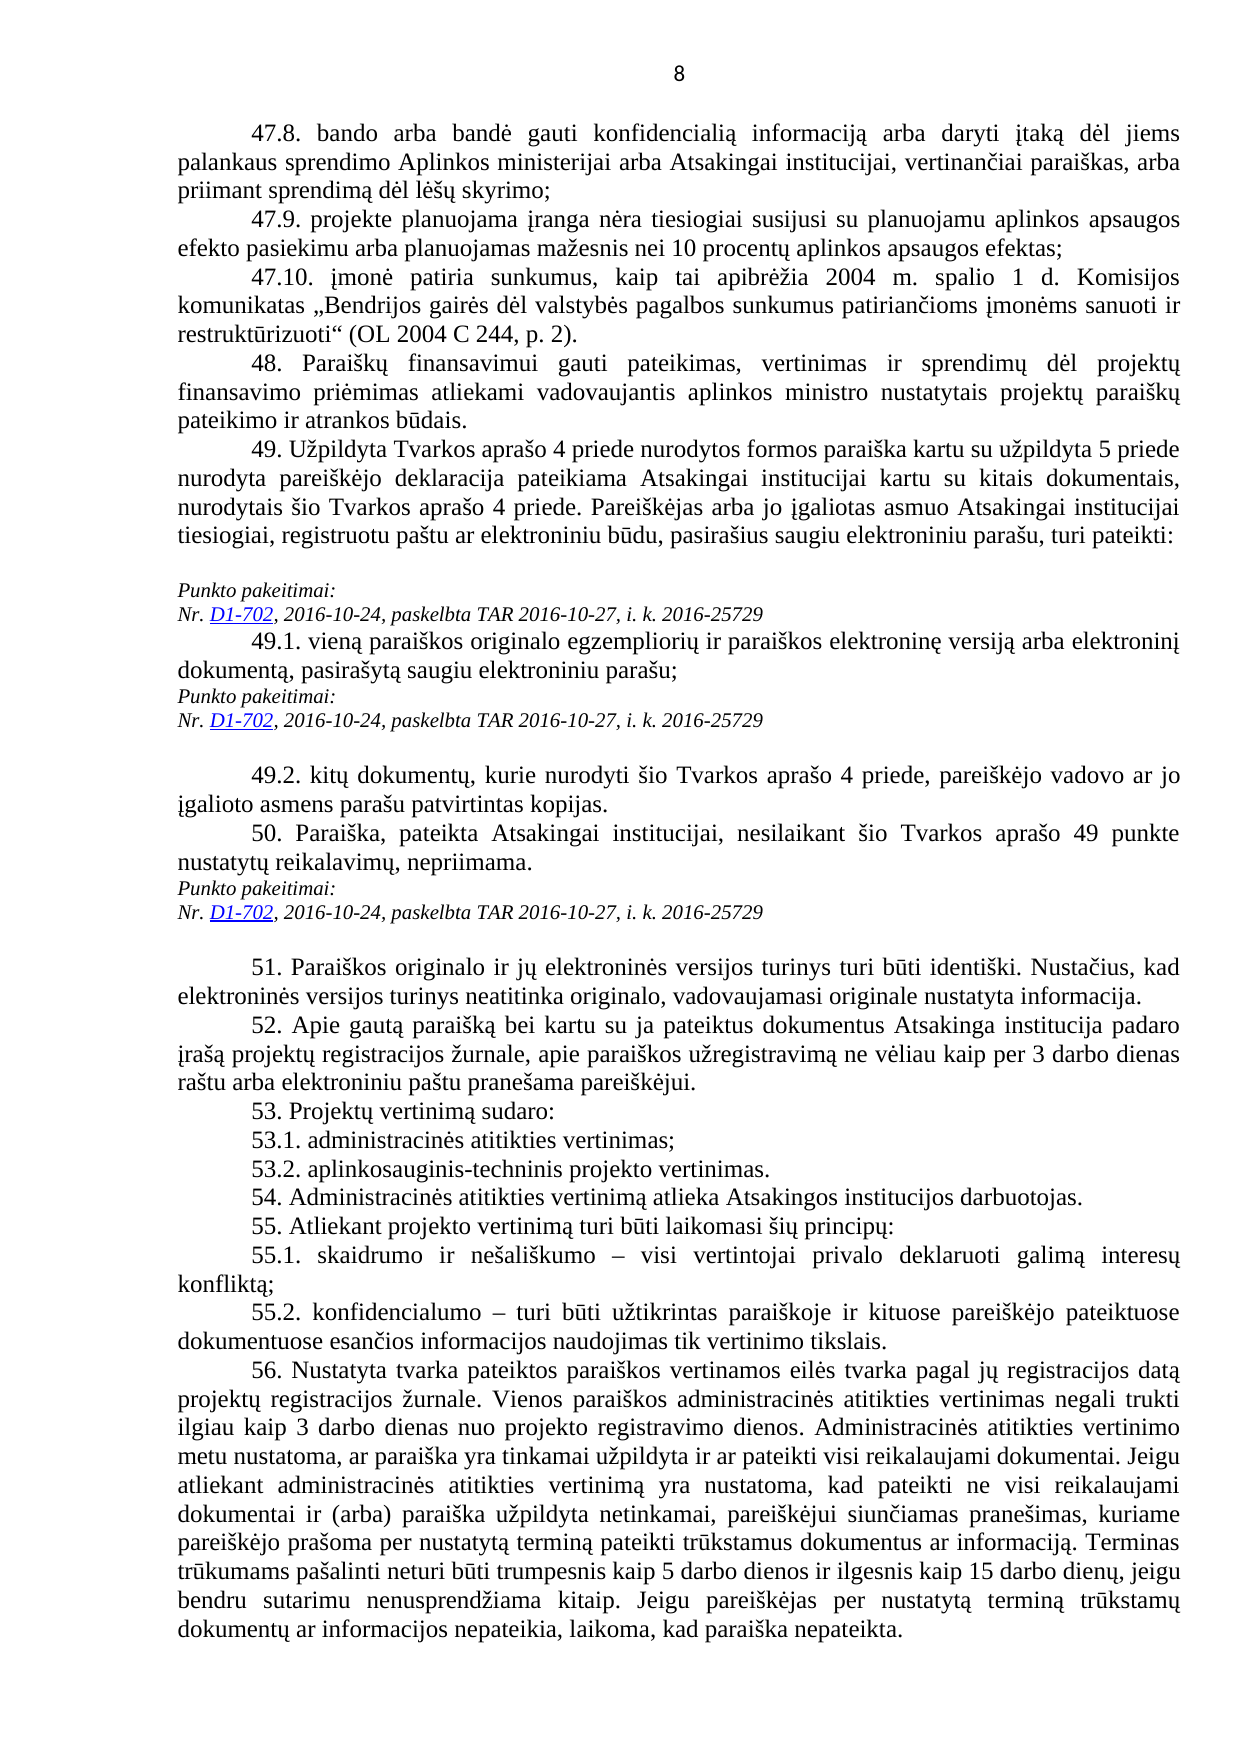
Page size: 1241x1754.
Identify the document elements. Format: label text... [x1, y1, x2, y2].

text 55.2. konfidencialumo – turi būti užtikrintas paraiškoje ir kituose pareiškėjo pateiktuose dokumentuose esančios informacijos naudojimas tik vertinimo tikslais. [177, 1297, 1181, 1355]
text 54. Administracinės atitikties vertinimą atlieka Atsakingos institucijos darbuotojas. [177, 1182, 1181, 1211]
text 56. Nustatyta tvarka pateiktos paraiškos vertinamos eilės tvarka pagal jų registracijos datą projektų registracijos žurnale. Vienos paraiškos administracinės atitikties vertinimas negali trukti ilgiau kaip 3 darbo dienas nuo projekto registravimo dienos. Administracinės atitikties vertinimo metu nustatoma, ar paraiška yra tinkamai užpildyta ir ar pateikti visi reikalaujami dokumentai. Jeigu atliekant administracinės atitikties vertinimą yra nustatoma, kad pateikti ne visi reikalaujami dokumentai ir (arba) paraiška užpildyta netinkamai, pareiškėjui siunčiamas pranešimas, kuriame pareiškėjo prašoma per nustatytą terminą pateikti trūkstamus dokumentus ar informaciją. Terminas trūkumams pašalinti neturi būti trumpesnis kaip 5 darbo dienos ir ilgesnis kaip 15 darbo dienų, jeigu bendru sutarimu nenusprendžiama kitaip. Jeigu pareiškėjas per nustatytą terminą trūkstamų dokumentų ar informacijos nepateikia, laikoma, kad paraiška nepateikta. [177, 1355, 1181, 1642]
text 47.8. bando arba bandė gauti konfidencialią informaciją arba daryti įtaką dėl jiems palankaus sprendimo Aplinkos ministerijai arba Atsakingai institucijai, vertinančiai paraiškas, arba priimant sprendimą dėl lėšų skyrimo; [177, 118, 1181, 204]
text 52. Apie gautą paraišką bei kartu su ja pateiktus dokumentus Atsakinga institucija padaro įrašą projektų registracijos žurnale, apie paraiškos užregistravimą ne vėliau kaip per 3 darbo dienas raštu arba elektroniniu paštu pranešama pareiškėjui. [177, 1010, 1181, 1096]
text Punkto pakeitimai: [177, 684, 1181, 708]
text 51. Paraiškos originalo ir jų elektroninės versijos turinys turi būti identiški. Nustačius, kad elektroninės versijos turinys neatitinka originalo, vadovaujamasi originale nustatyta informacija. [177, 952, 1181, 1010]
text 53. Projektų vertinimą sudaro: [177, 1096, 1181, 1125]
text 53.1. administracinės atitikties vertinimas; [177, 1125, 1181, 1154]
text 55.1. skaidrumo ir nešališkumo – visi vertintojai privalo deklaruoti galimą interesų konfliktą; [177, 1240, 1181, 1297]
text 47.9. projekte planuojama įranga nėra tiesiogiai susijusi su planuojamu aplinkos apsaugos efekto pasiekimu arba planuojamas mažesnis nei 10 procentų aplinkos apsaugos efektas; [177, 204, 1181, 262]
text 49.2. kitų dokumentų, kurie nurodyti šio Tvarkos aprašo 4 priede, pareiškėjo vadovo ar jo įgalioto asmens parašu patvirtintas kopijas. [177, 761, 1181, 818]
text Nr. D1-702, 2016-10-24, paskelbta TAR 2016-10-27, i. k. 2016-25729 [177, 602, 1181, 626]
text 55. Atliekant projekto vertinimą turi būti laikomasi šių principų: [177, 1211, 1181, 1240]
text 49.1. vieną paraiškos originalo egzempliorių ir paraiškos elektroninę versiją arba elektroninį dokumentą, pasirašytą saugiu elektroniniu parašu; [177, 626, 1181, 684]
text Nr. D1-702, 2016-10-24, paskelbta TAR 2016-10-27, i. k. 2016-25729 [177, 708, 1181, 732]
text 50. Paraiška, pateikta Atsakingai institucijai, nesilaikant šio Tvarkos aprašo 49 punkte nustatytų reikalavimų, nepriimama. [177, 818, 1181, 876]
text Nr. D1-702, 2016-10-24, paskelbta TAR 2016-10-27, i. k. 2016-25729 [177, 900, 1181, 924]
text 53.2. aplinkosauginis-techninis projekto vertinimas. [177, 1154, 1181, 1182]
text 48. Paraiškų finansavimui gauti pateikimas, vertinimas ir sprendimų dėl projektų finansavimo priėmimas atliekami vadovaujantis aplinkos ministro nustatytais projektų paraiškų pateikimo ir atrankos būdais. [177, 348, 1181, 434]
text 47.10. įmonė patiria sunkumus, kaip tai apibrėžia 2004 m. spalio 1 d. Komisijos komunikatas „Bendrijos gairės dėl valstybės pagalbos sunkumus patiriančioms įmonėms sanuoti ir restruktūrizuoti“ (OL 2004 C 244, p. 2). [177, 262, 1181, 348]
text Punkto pakeitimai: [177, 578, 1181, 602]
text Punkto pakeitimai: [177, 876, 1181, 900]
text 49. Užpildyta Tvarkos aprašo 4 priede nurodytos formos paraiška kartu su užpildyta 5 priede nurodyta pareiškėjo deklaracija pateikiama Atsakingai institucijai kartu su kitais dokumentais, nurodytais šio Tvarkos aprašo 4 priede. Pareiškėjas arba jo įgaliotas asmuo Atsakingai institucijai tiesiogiai, registruotu paštu ar elektroniniu būdu, pasirašius saugiu elektroniniu parašu, turi pateikti: [177, 434, 1181, 549]
